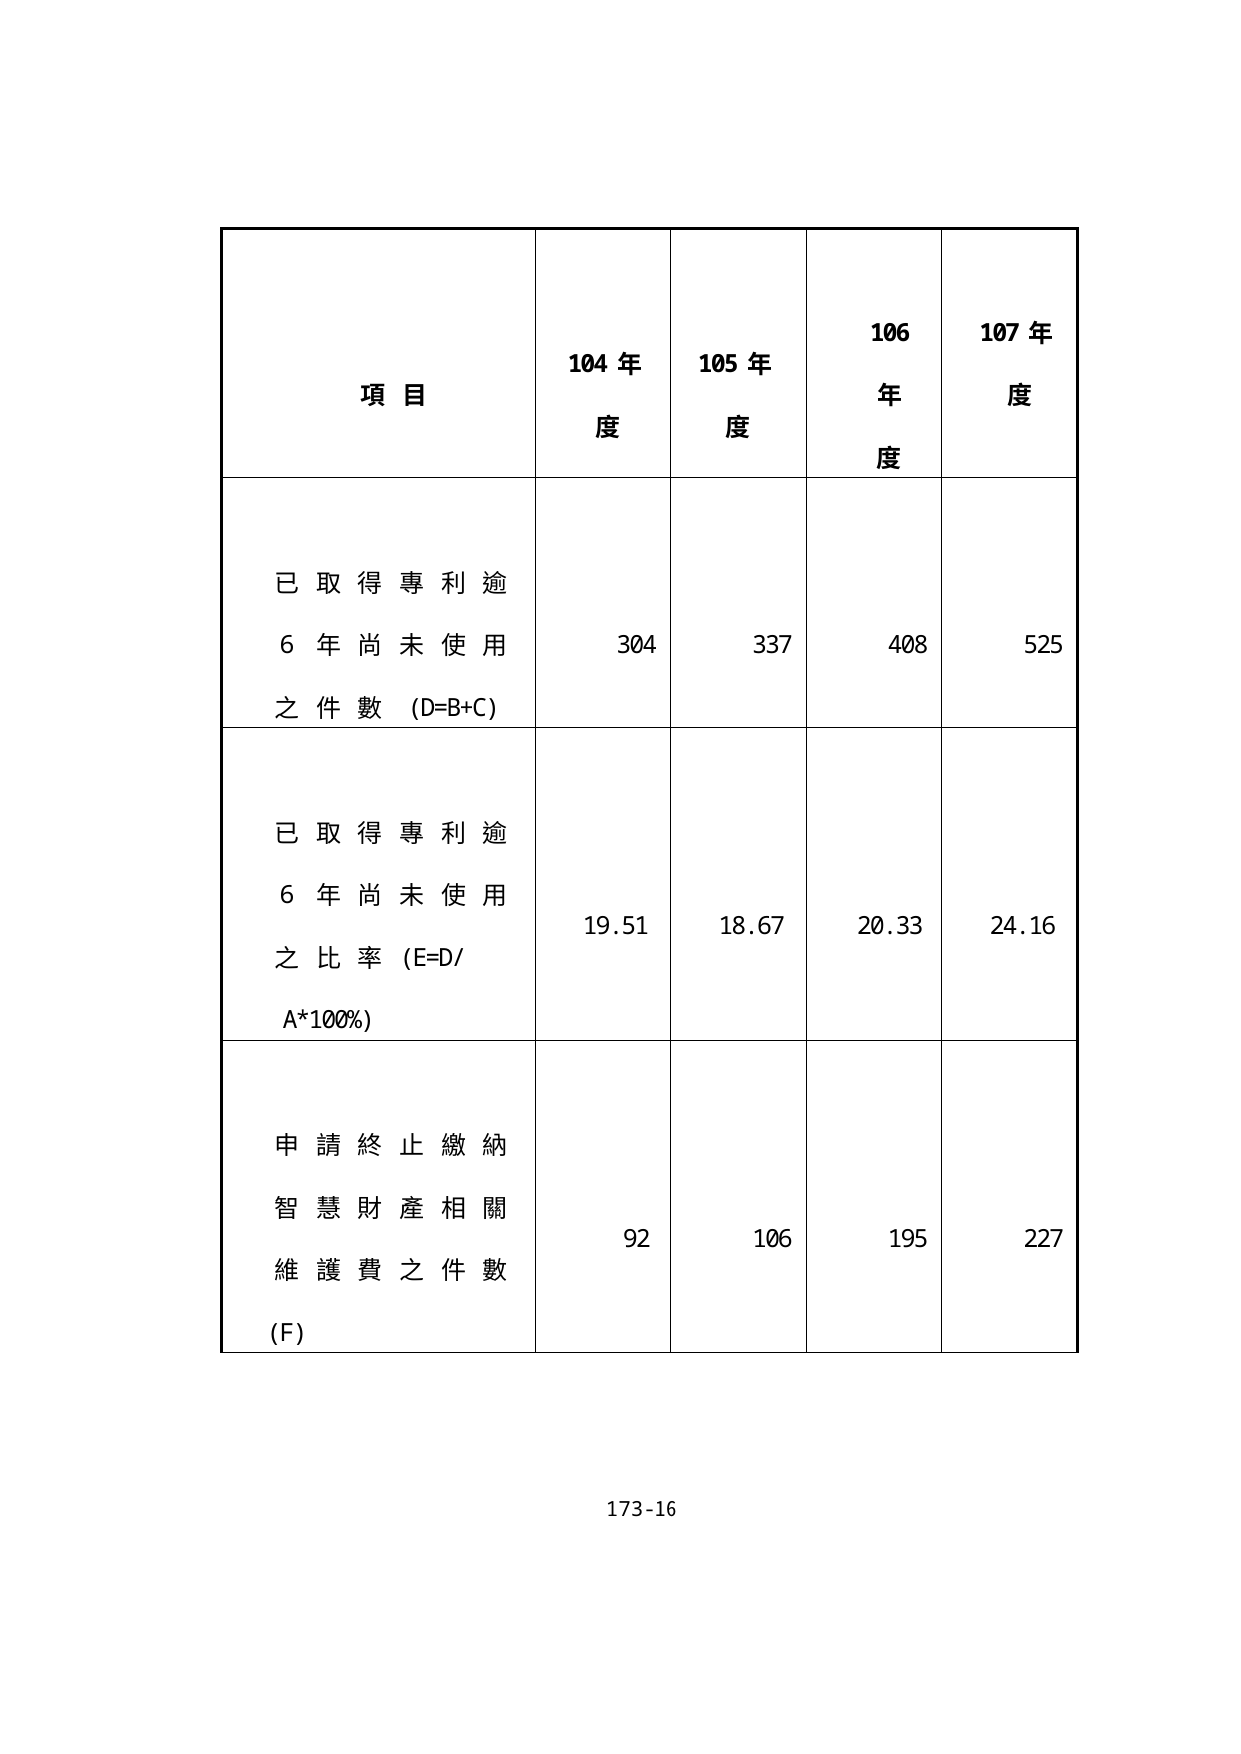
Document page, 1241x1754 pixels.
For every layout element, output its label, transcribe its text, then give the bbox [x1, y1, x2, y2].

table_header 項目 [223, 230, 535, 477]
table_header 104年度 [536, 230, 670, 477]
table_header 106年度 [807, 230, 941, 477]
table_cell 106 [671, 1041, 806, 1352]
table_cell 申請終止繳納智慧財產相關維護費之件數(F) [223, 1041, 535, 1352]
table_cell 304 [536, 478, 670, 727]
table_cell 19.51 [536, 728, 670, 1040]
table_cell 227 [942, 1041, 1076, 1352]
table_cell 已取得專利逾6年尚未使用之比率(E=D/A*100%) [223, 728, 535, 1040]
table_header 107年度 [942, 230, 1076, 477]
table_cell 92 [536, 1041, 670, 1352]
table_cell 18.67 [671, 728, 806, 1040]
table_cell 337 [671, 478, 806, 727]
table_cell 525 [942, 478, 1076, 727]
table_cell 408 [807, 478, 941, 727]
table_cell 已取得專利逾6年尚未使用之件數(D=B+C) [223, 478, 535, 727]
table_cell 20.33 [807, 728, 941, 1040]
table_cell 24.16 [942, 728, 1076, 1040]
table_header 105年度 [671, 230, 806, 477]
table_cell 195 [807, 1041, 941, 1352]
